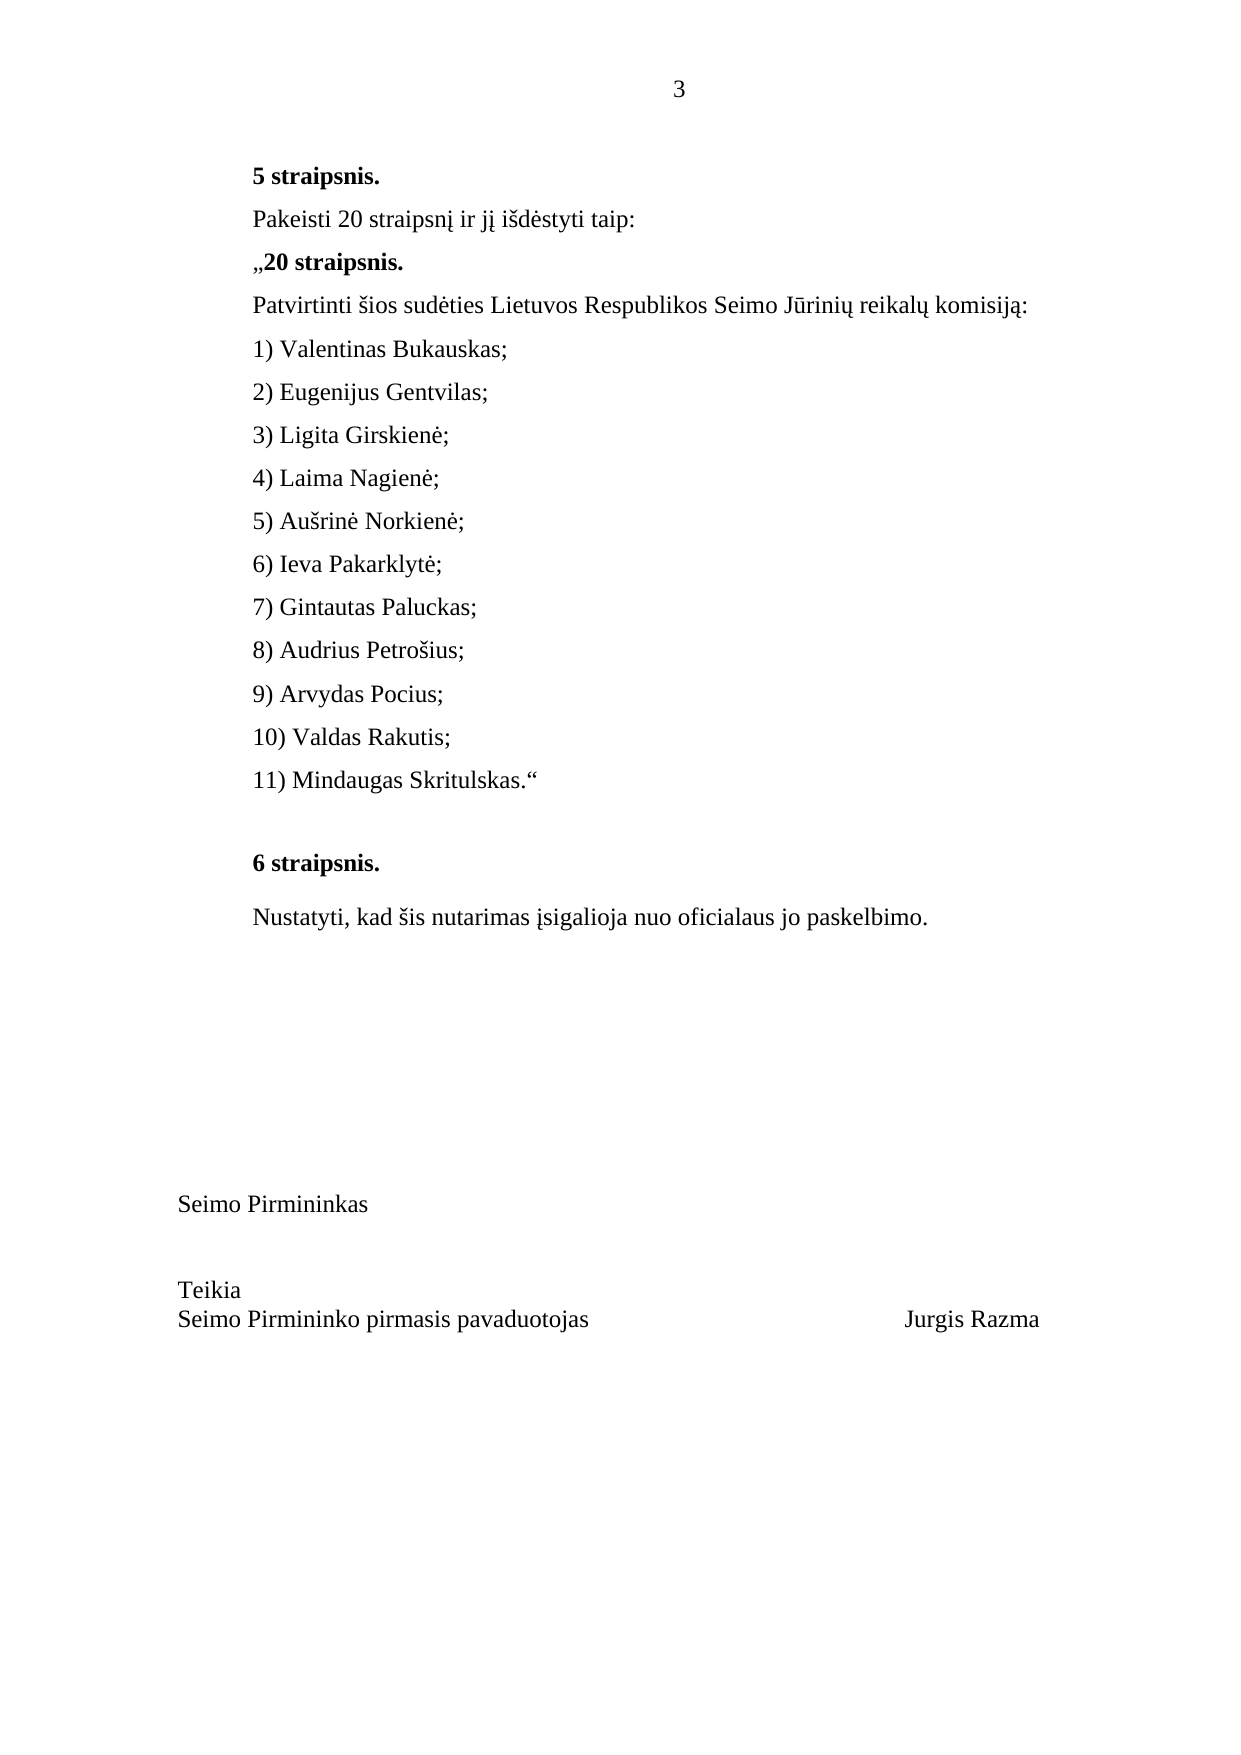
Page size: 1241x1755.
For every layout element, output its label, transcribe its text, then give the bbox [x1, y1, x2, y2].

text 9) Arvydas Pocius; [177, 679, 1181, 707]
text 6 straipsnis. [177, 848, 1181, 876]
text 5 straipsnis. [177, 161, 1181, 190]
text 2) Eugenijus Gentvilas; [177, 377, 1181, 406]
text 8) Audrius Petrošius; [177, 636, 1181, 664]
text 1) Valentinas Bukauskas; [177, 334, 1181, 362]
text 11) Mindaugas Skritulskas.“ [177, 765, 1181, 794]
text Teikia [177, 1275, 1181, 1304]
text 3) Ligita Girskienė; [177, 420, 1181, 449]
text Nustatyti, kad šis nutarimas įsigalioja nuo oficialaus jo paskelbimo. [177, 891, 1181, 930]
text „20 straipsnis. [177, 247, 1181, 276]
text Seimo Pirmininkas [177, 1189, 1181, 1218]
text 6) Ieva Pakarklytė; [177, 549, 1181, 578]
text 10) Valdas Rakutis; [177, 722, 1181, 751]
text Seimo Pirmininko pirmasis pavaduotojas (Parašas Jurgis Razma [177, 1304, 1181, 1333]
text Pakeisti 20 straipsnį ir jį išdėstyti taip: [177, 204, 1181, 233]
text Patvirtinti šios sudėties Lietuvos Respublikos Seimo Jūrinių reikalų komisiją: [177, 291, 1181, 319]
text 7) Gintautas Paluckas; [177, 592, 1181, 621]
text 4) Laima Nagienė; [177, 463, 1181, 492]
text 5) Aušrinė Norkienė; [177, 506, 1181, 535]
